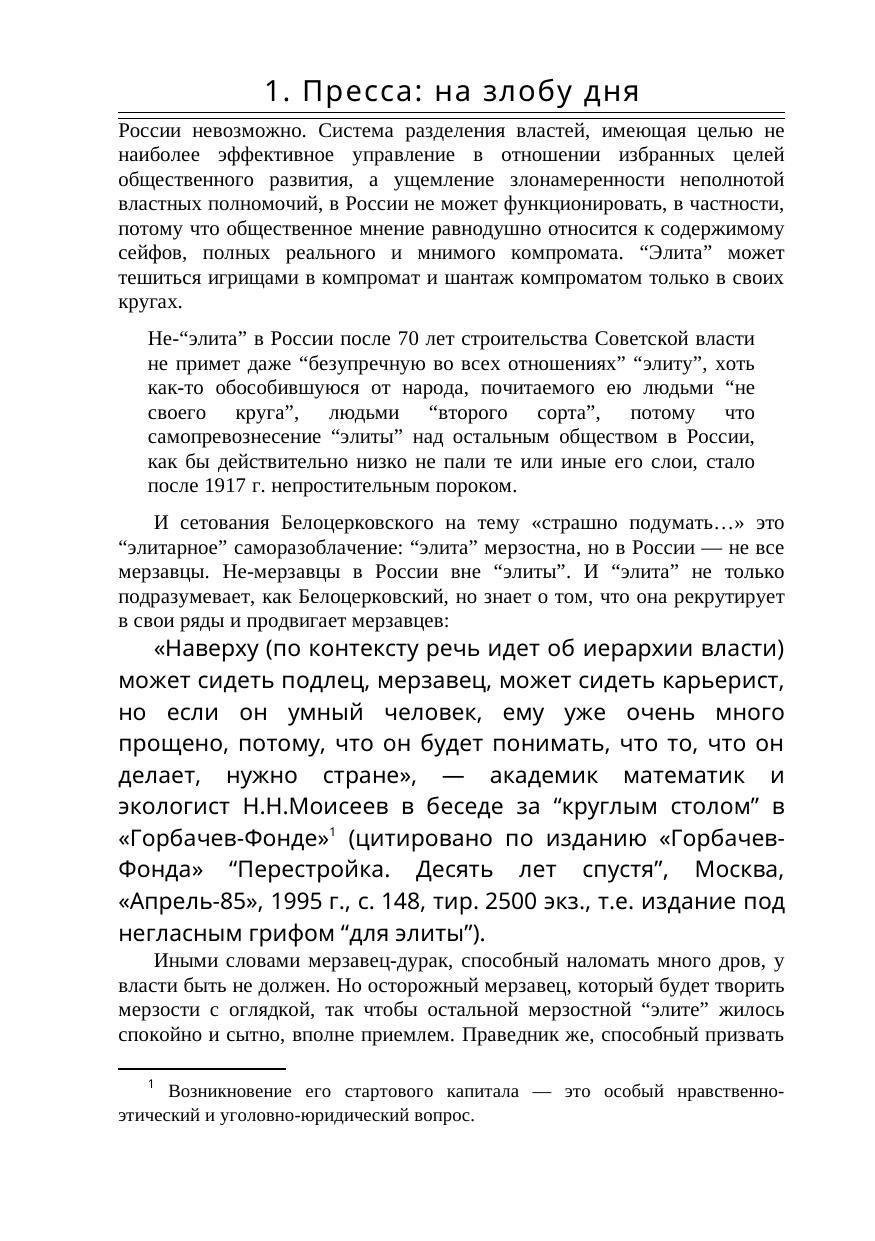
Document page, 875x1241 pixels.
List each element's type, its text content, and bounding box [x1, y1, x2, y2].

text России невозможно. Система разделения властей, имеющая целью не наиболее эффективное управление в отношении избранных целей общественного развития, а ущемление злонамеренности неполнотой властных полномочий, в России не может функционировать, в частности, потому что общественное мнение равнодушно относится к содержимому сейфов, полных реального и мнимого компромата. “Элита” может тешиться игрищами в компромат и шантаж компроматом только в своих кругах. [118, 119, 785, 313]
text И сетования Белоцерковского на тему «страшно подумать…» это “элитарное” саморазоблачение: “элита” мерзостна, но в России — не все мерзавцы. Не-мерзавцы в России вне “элиты”. И “элита” не только подразумевает, как Белоцерковский, но знает о том, что она рекрутирует в свои ряды и продвигает мерзавцев: [118, 510, 785, 632]
text Иными словами мерзавец-дурак, способный наломать много дров, у власти быть не должен. Но осторожный мерзавец, который будет творить мерзости с оглядкой, так чтобы остальной мерзостной “элите” жилось спокойно и сытно, вполне приемлем. Праведник же, способный призвать [118, 948, 785, 1046]
text «Наверху (по контексту речь идет об иерархии власти) может сидеть подлец, мерзавец, может сидеть карьерист, но если он умный человек, ему уже очень много прощено, потому, что он будет понимать, что то, что он делает, нужно стране», — академик математик и экологист Н.Н.Моисеев в беседе за “круглым столом” в «Горбачев-Фонде» (цитировано по изданию «Горбачев-Фонда» “Перестройка. Десять лет спустя”, Москва, «Апрель-85», 1995 г., с. 148, тир. 2500 экз., т.е. издание под негласным грифом “для элиты”). [118, 632, 785, 947]
text Не-“элита” в России после 70 лет строительства Советской власти не примет даже “безупречную во всех отношениях” “элиту”, хоть как-то обособившуюся от народа, почитаемого ею людьми “не своего круга”, людьми “второго сорта”, потому что самопревознесение “элиты” над остальным обществом в России, как бы действительно низко не пали те или иные его слои, стало после 1917 г. непростительным пороком. [148, 326, 756, 497]
text Возникновение его стартового капитала — это особый нравственно-этический и уголовно-юридический вопрос. [118, 1075, 785, 1126]
